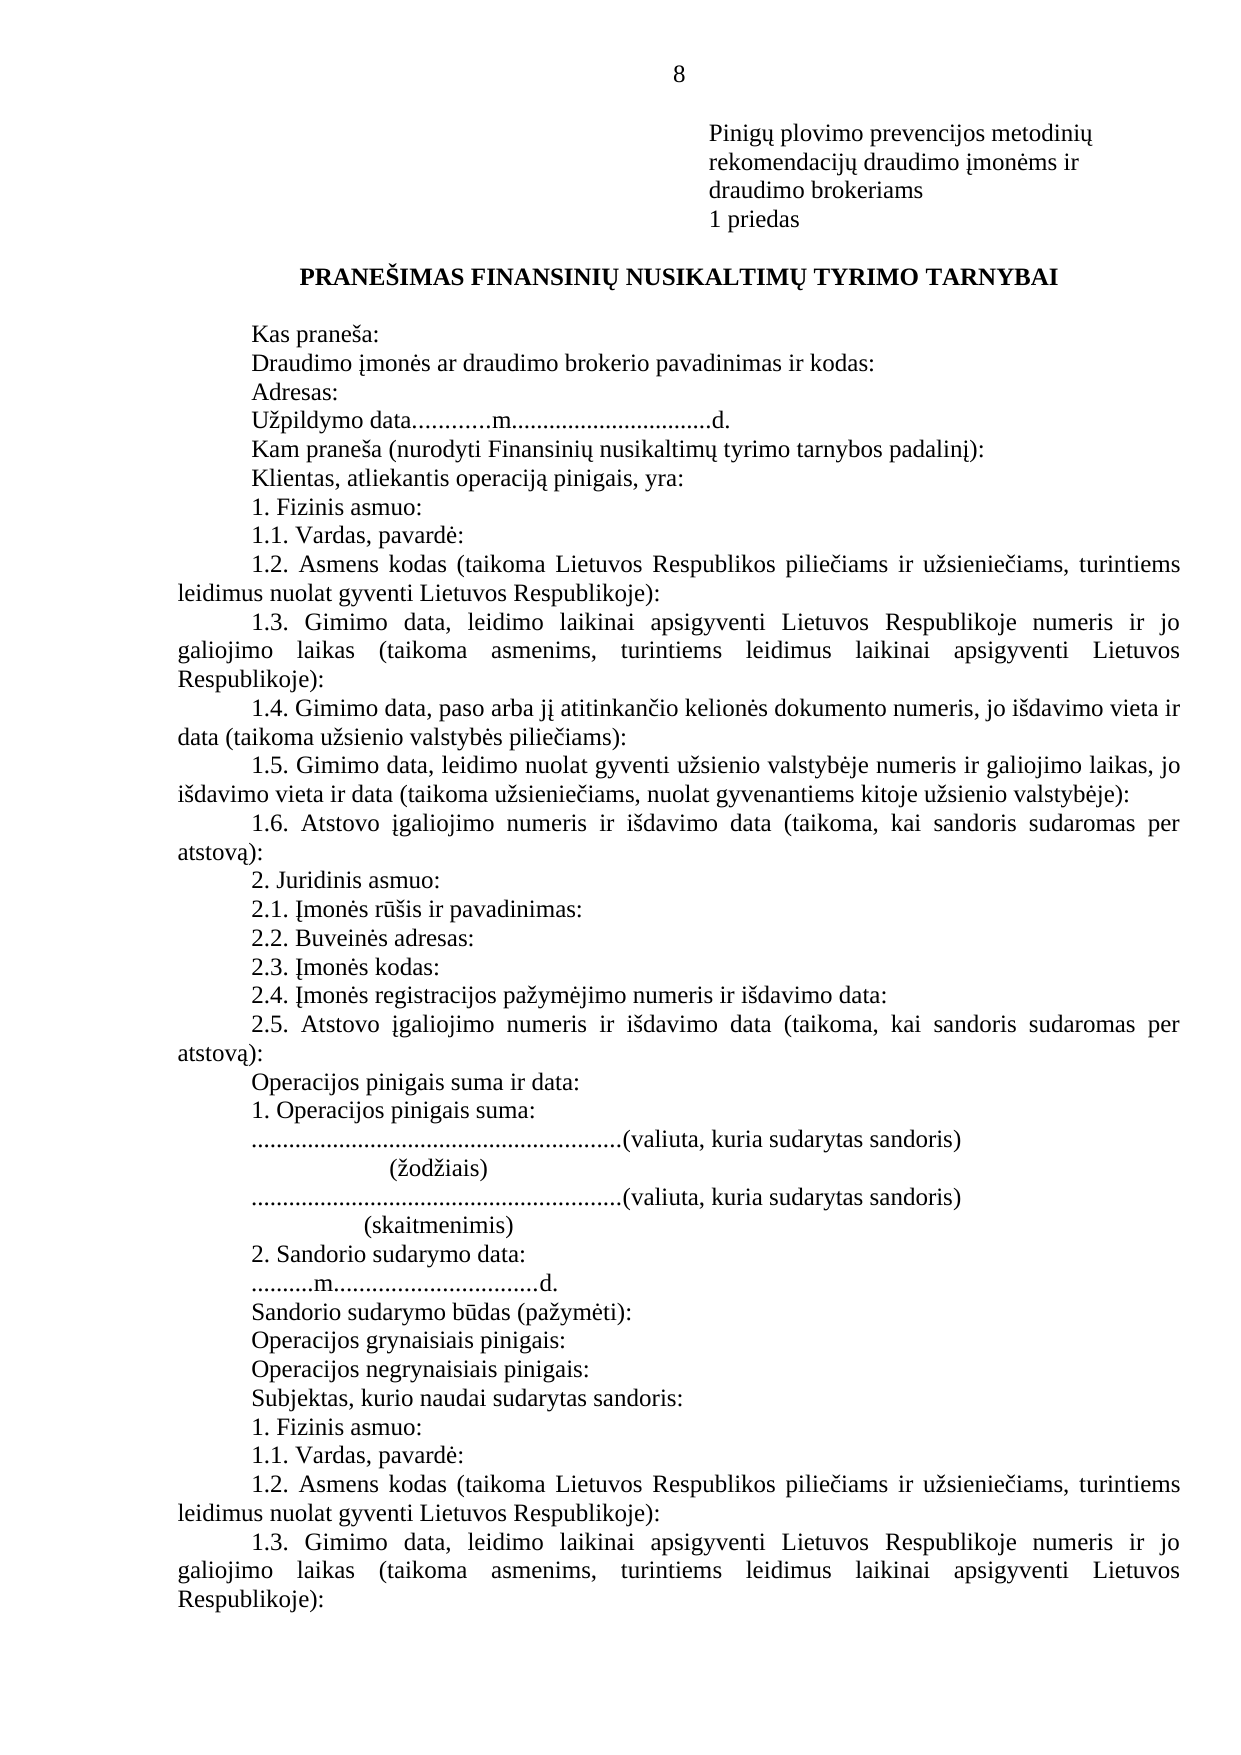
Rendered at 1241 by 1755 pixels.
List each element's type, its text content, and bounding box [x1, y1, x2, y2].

text Adresas: [177, 377, 1181, 406]
text (skaitmenimis) [177, 1211, 1181, 1239]
text Klientas, atliekantis operaciją pinigais, yra: [177, 463, 1181, 492]
text rekomendacijų draudimo įmonėms ir [177, 147, 1181, 176]
text 2.4. Įmonės registracijos pažymėjimo numeris ir išdavimo data: [177, 981, 1181, 1009]
text (valiuta, kuria sudarytas sandoris) [177, 1124, 1181, 1153]
text 2. Sandorio sudarymo data: [177, 1239, 1181, 1268]
text 1.1. Vardas, pavardė: [177, 1441, 1181, 1469]
text draudimo brokeriams [177, 176, 1181, 204]
text Subjektas, kurio naudai sudarytas sandoris: [177, 1383, 1181, 1412]
text Operacijos grynaisiais pinigais: [177, 1326, 1181, 1354]
text Sandorio sudarymo būdas (pažymėti): [177, 1297, 1181, 1326]
text 1.1. Vardas, pavardė: [177, 521, 1181, 549]
text 2. Juridinis asmuo: [177, 866, 1181, 894]
text 1.3. Gimimo data, leidimo laikinai apsigyventi Lietuvos Respublikoje numeris ir jo galiojimo laikas (taikoma asmenims, turintiems leidimus laikinai apsigyventi Lietuvos Respublikoje): [177, 607, 1181, 693]
text 1.2. Asmens kodas (taikoma Lietuvos Respublikos piliečiams ir užsieniečiams, turintiems leidimus nuolat gyventi Lietuvos Respublikoje): [177, 1469, 1181, 1527]
text m. d. [177, 1268, 1181, 1297]
text Pinigų plovimo prevencijos metodinių [709, 118, 1181, 147]
text 2.5. Atstovo įgaliojimo numeris ir išdavimo data (taikoma, kai sandoris sudaromas per atstovą): [177, 1009, 1181, 1067]
text 2.2. Buveinės adresas: [177, 923, 1181, 952]
text Kam praneša (nurodyti Finansinių nusikaltimų tyrimo tarnybos padalinį): [177, 434, 1181, 463]
text 1.5. Gimimo data, leidimo nuolat gyventi užsienio valstybėje numeris ir galiojimo laikas, jo išdavimo vieta ir data (taikoma užsieniečiams, nuolat gyvenantiems kitoje užsienio valstybėje): [177, 751, 1181, 808]
text Draudimo įmonės ar draudimo brokerio pavadinimas ir kodas: [177, 348, 1181, 377]
text 1. Operacijos pinigais suma: [177, 1096, 1181, 1124]
text 1.3. Gimimo data, leidimo laikinai apsigyventi Lietuvos Respublikoje numeris ir jo galiojimo laikas (taikoma asmenims, turintiems leidimus laikinai apsigyventi Lietuvos Respublikoje): [177, 1527, 1181, 1613]
text (valiuta, kuria sudarytas sandoris) [177, 1182, 1181, 1211]
text 1.6. Atstovo įgaliojimo numeris ir išdavimo data (taikoma, kai sandoris sudaromas per atstovą): [177, 808, 1181, 866]
text 2.3. Įmonės kodas: [177, 952, 1181, 981]
text Kas praneša: [177, 319, 1181, 348]
text Operacijos pinigais suma ir data: [177, 1067, 1181, 1096]
text Pranešimas Finansinių nusikaltimų tyrimo tarnybai [177, 262, 1181, 291]
text 1.4. Gimimo data, paso arba jį atitinkančio kelionės dokumento numeris, jo išdavimo vieta ir data (taikoma užsienio valstybės piliečiams): [177, 693, 1181, 751]
text 1. Fizinis asmuo: [177, 492, 1181, 521]
text 1 priedas [177, 204, 1181, 233]
text 2.1. Įmonės rūšis ir pavadinimas: [177, 894, 1181, 923]
text 1. Fizinis asmuo: [177, 1412, 1181, 1441]
text (žodžiais) [177, 1153, 1181, 1182]
text Operacijos negrynaisiais pinigais: [177, 1354, 1181, 1383]
text 1.2. Asmens kodas (taikoma Lietuvos Respublikos piliečiams ir užsieniečiams, turintiems leidimus nuolat gyventi Lietuvos Respublikoje): [177, 549, 1181, 607]
text Užpildymo data m. d. [177, 406, 1181, 434]
